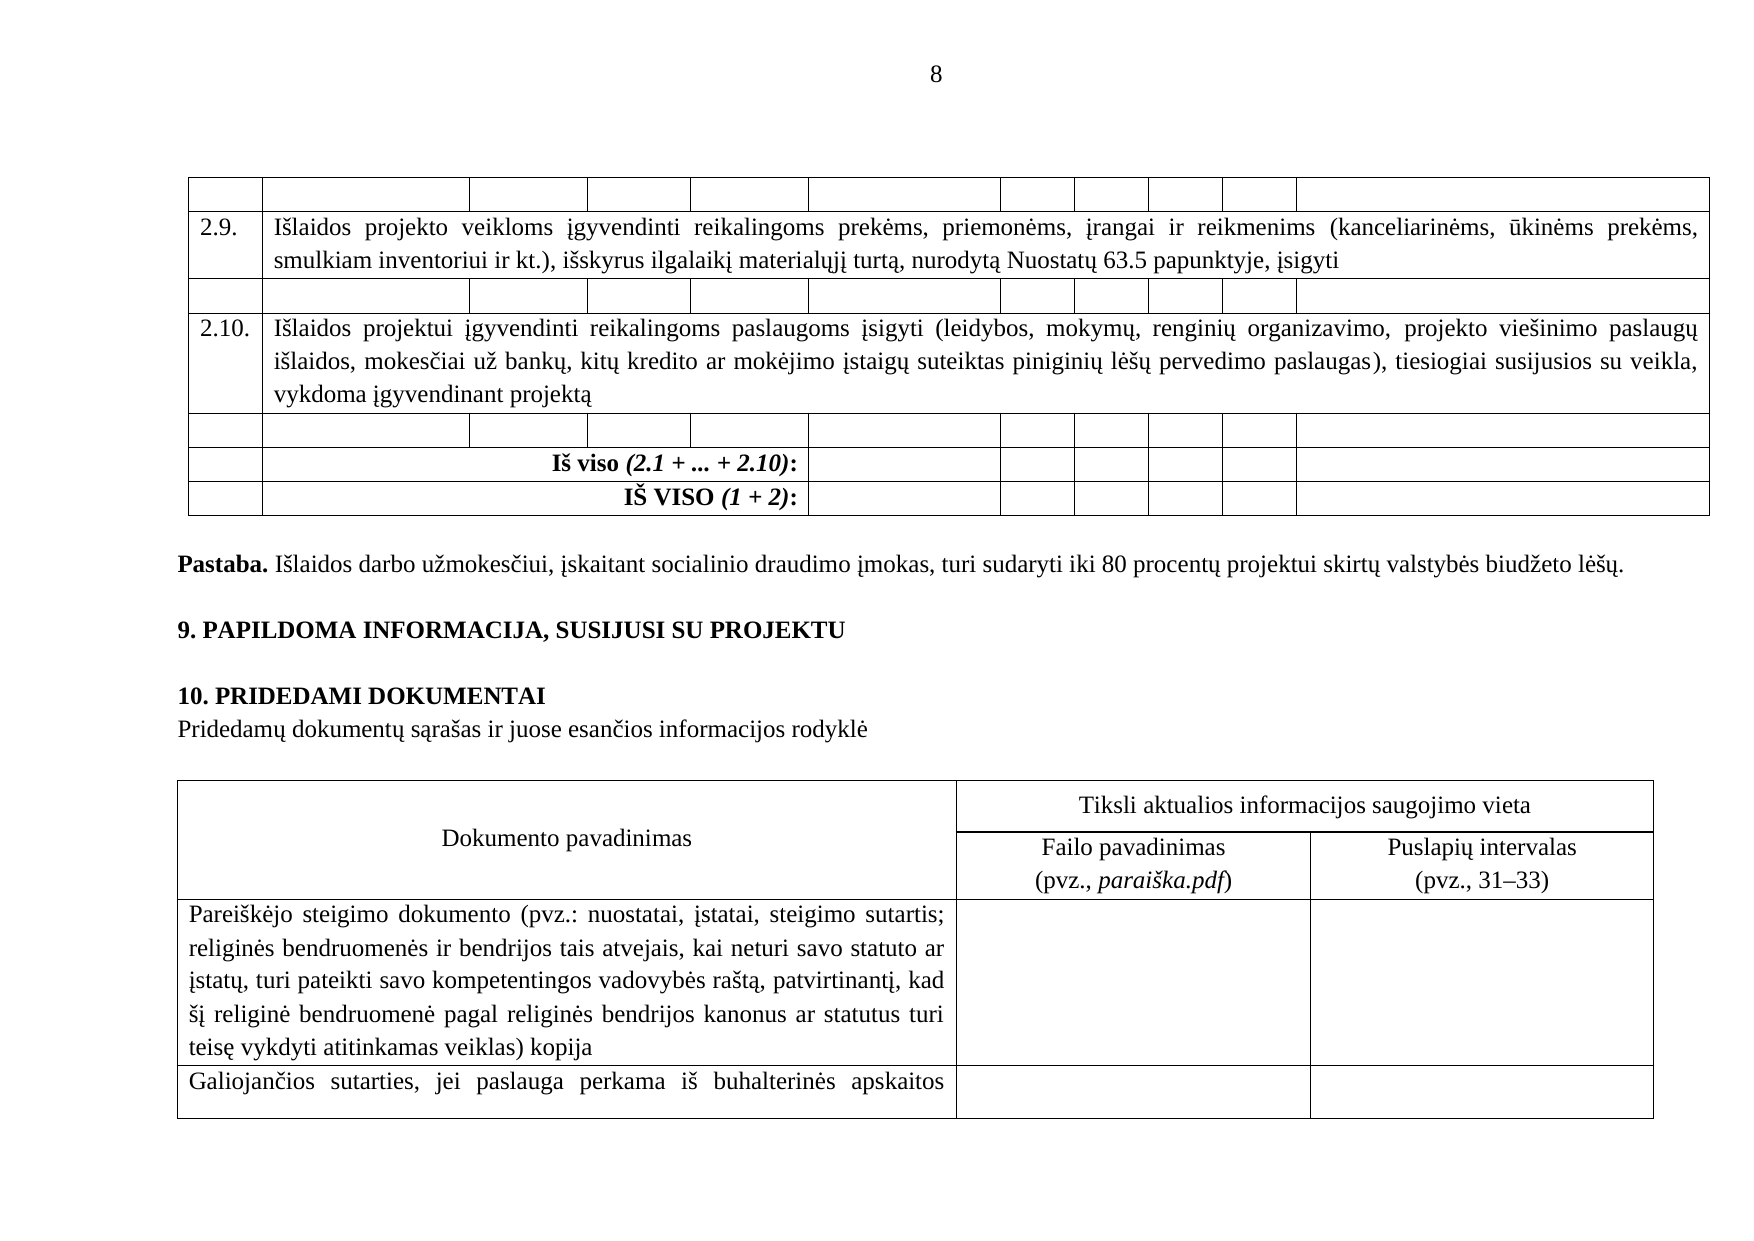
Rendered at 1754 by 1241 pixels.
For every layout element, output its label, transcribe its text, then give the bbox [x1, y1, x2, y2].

table_cell [809, 482, 1000, 515]
table_cell [809, 178, 1000, 211]
table_cell [1223, 414, 1296, 447]
text 10. PRIDEDAMI DOKUMENTAI [177, 681, 1695, 709]
table_cell [470, 279, 587, 312]
table_cell [1001, 279, 1074, 312]
table_cell [588, 414, 690, 447]
text Pridedamų dokumentų sąrašas ir juose esančios informacijos rodyklė [177, 714, 1695, 743]
table_cell [1223, 279, 1296, 312]
table_cell [1297, 414, 1709, 447]
table_header Dokumento pavadinimas [178, 781, 956, 898]
table_cell [189, 414, 262, 447]
table_cell [1075, 178, 1148, 211]
table_cell [1075, 482, 1148, 515]
table_cell 2.9. [189, 212, 262, 278]
table_cell [809, 279, 1000, 312]
table_cell [957, 1066, 1310, 1118]
table_cell [1297, 482, 1709, 515]
table_cell Failo pavadinimas (pvz., paraiška.pdf) [957, 833, 1310, 898]
table_cell [1311, 1066, 1653, 1118]
table_cell [263, 279, 469, 312]
table_cell [1149, 279, 1222, 312]
table_cell [1297, 448, 1709, 481]
table_cell [1075, 414, 1148, 447]
table_cell IŠ VISO (1 + 2): [263, 482, 808, 515]
table_cell [1001, 448, 1074, 481]
table_cell [263, 178, 469, 211]
table_cell [809, 414, 1000, 447]
table_header Tiksli aktualios informacijos saugojimo vieta [957, 781, 1653, 831]
table_cell 2.10. [189, 314, 262, 412]
table_cell [1149, 414, 1222, 447]
table_cell [1311, 900, 1653, 1065]
text 9. PAPILDOMA INFORMACIJA, SUSIJUSI SU PROJEKTU [177, 615, 1695, 643]
table_cell [189, 482, 262, 515]
table_cell [1149, 448, 1222, 481]
table_cell [691, 279, 808, 312]
table_cell Pareiškėjo steigimo dokumento (pvz.: nuostatai, įstatai, steigimo sutartis; religinės bendruomenės ir bendrijos tais atvejais, kai neturi savo statuto ar įstatų, turi pateikti savo kompetentingos vadovybės raštą, patvirtinantį, kad šį religinė bendruomenė pagal religinės bendrijos kanonus ar statutus turi teisę vykdyti atitinkamas veiklas) kopija [178, 900, 956, 1065]
table_cell Išlaidos projektui įgyvendinti reikalingoms paslaugoms įsigyti (leidybos, mokymų, renginių organizavimo, projekto viešinimo paslaugų išlaidos, mokesčiai už bankų, kitų kredito ar mokėjimo įstaigų suteiktas piniginių lėšų pervedimo paslaugas), tiesiogiai susijusios su veikla, vykdoma įgyvendinant projektą [263, 314, 1709, 412]
text Pastaba. Išlaidos darbo užmokesčiui, įskaitant socialinio draudimo įmokas, turi sudaryti iki 80 procentų projektui skirtų valstybės biudžeto lėšų. [177, 549, 1695, 577]
table_cell [1223, 448, 1296, 481]
table_cell [1297, 178, 1709, 211]
table_cell Išlaidos projekto veikloms įgyvendinti reikalingoms prekėms, priemonėms, įrangai ir reikmenims (kanceliarinėms, ūkinėms prekėms, smulkiam inventoriui ir kt.), išskyrus ilgalaikį materialųjį turtą, nurodytą Nuostatų 63.5 papunktyje, įsigyti [263, 212, 1709, 278]
table_cell [809, 448, 1000, 481]
table_cell [1001, 414, 1074, 447]
table_cell [957, 900, 1310, 1065]
table_cell [1149, 482, 1222, 515]
table_cell [1075, 448, 1148, 481]
table_cell Galiojančios sutarties, jei paslauga perkama iš buhalterinės apskaitos [178, 1066, 956, 1118]
table_cell [470, 178, 587, 211]
table_cell [588, 178, 690, 211]
table_cell [1223, 482, 1296, 515]
table_cell [588, 279, 690, 312]
table_cell [691, 178, 808, 211]
table_cell [691, 414, 808, 447]
table_cell [1001, 482, 1074, 515]
table_cell [1075, 279, 1148, 312]
table_cell [1223, 178, 1296, 211]
table_cell [189, 279, 262, 312]
table_cell Iš viso (2.1 + ... + 2.10): [263, 448, 808, 481]
table_cell [189, 448, 262, 481]
table_cell Puslapių intervalas (pvz., 31–33) [1311, 833, 1653, 898]
table_cell [1001, 178, 1074, 211]
table_cell [1149, 178, 1222, 211]
table_cell [263, 414, 469, 447]
table_cell [189, 178, 262, 211]
table_cell [1297, 279, 1709, 312]
table_cell [470, 414, 587, 447]
